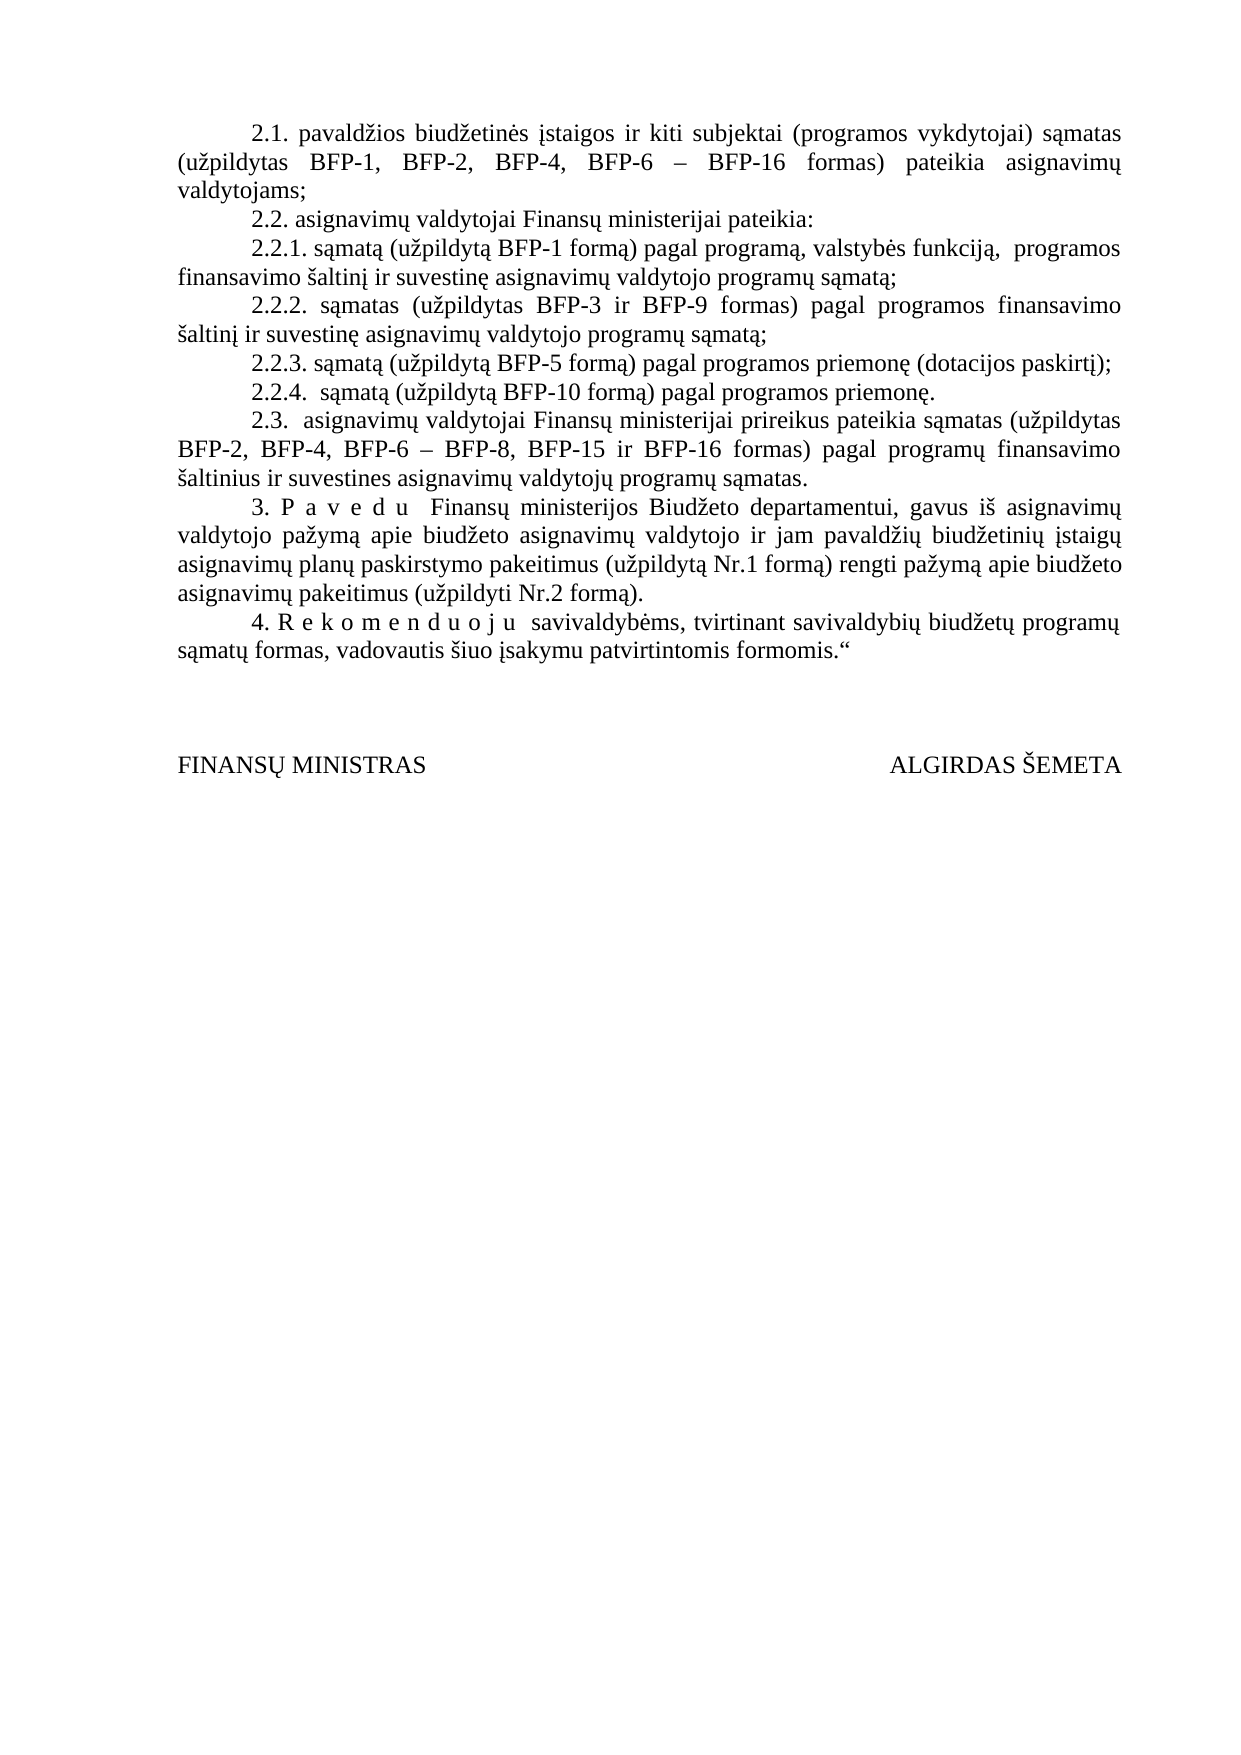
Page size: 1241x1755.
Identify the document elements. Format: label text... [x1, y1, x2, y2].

text 2.3. asignavimų valdytojai Finansų ministerijai prireikus pateikia sąmatas (užpildytas BFP-2, BFP-4, BFP-6 – BFP-8, BFP-15 ir BFP-16 formas) pagal programų finansavimo šaltinius ir suvestines asignavimų valdytojų programų sąmatas. [177, 406, 1122, 492]
text 2.2.2. sąmatas (užpildytas BFP-3 ir BFP-9 formas) pagal programos finansavimo šaltinį ir suvestinę asignavimų valdytojo programų sąmatą; [177, 291, 1122, 348]
text 2.2. asignavimų valdytojai Finansų ministerijai pateikia: [177, 204, 1122, 233]
text FINANSŲ MINISTRAS ALGIRDAS ŠEMETA [177, 751, 1122, 779]
text 4. R e k o m e n d u o j u savivaldybėms, tvirtinant savivaldybių biudžetų programų sąmatų formas, vadovautis šiuo įsakymu patvirtintomis formomis.“ [177, 607, 1122, 664]
text 2.2.4. sąmatą (užpildytą BFP-10 formą) pagal programos priemonę. [177, 377, 1122, 406]
text 3. P a v e d u Finansų ministerijos Biudžeto departamentui, gavus iš asignavimų valdytojo pažymą apie biudžeto asignavimų valdytojo ir jam pavaldžių biudžetinių įstaigų asignavimų planų paskirstymo pakeitimus (užpildytą Nr.1 formą) rengti pažymą apie biudžeto asignavimų pakeitimus (užpildyti Nr.2 formą). [177, 492, 1122, 607]
text 2.2.1. sąmatą (užpildytą BFP-1 formą) pagal programą, valstybės funkciją, programos finansavimo šaltinį ir suvestinę asignavimų valdytojo programų sąmatą; [177, 233, 1122, 291]
text 2.1. pavaldžios biudžetinės įstaigos ir kiti subjektai (programos vykdytojai) sąmatas (užpildytas BFP-1, BFP-2, BFP-4, BFP-6 – BFP-16 formas) pateikia asignavimų valdytojams; [177, 118, 1122, 204]
text 2.2.3. sąmatą (užpildytą BFP-5 formą) pagal programos priemonę (dotacijos paskirtį); [177, 348, 1122, 377]
